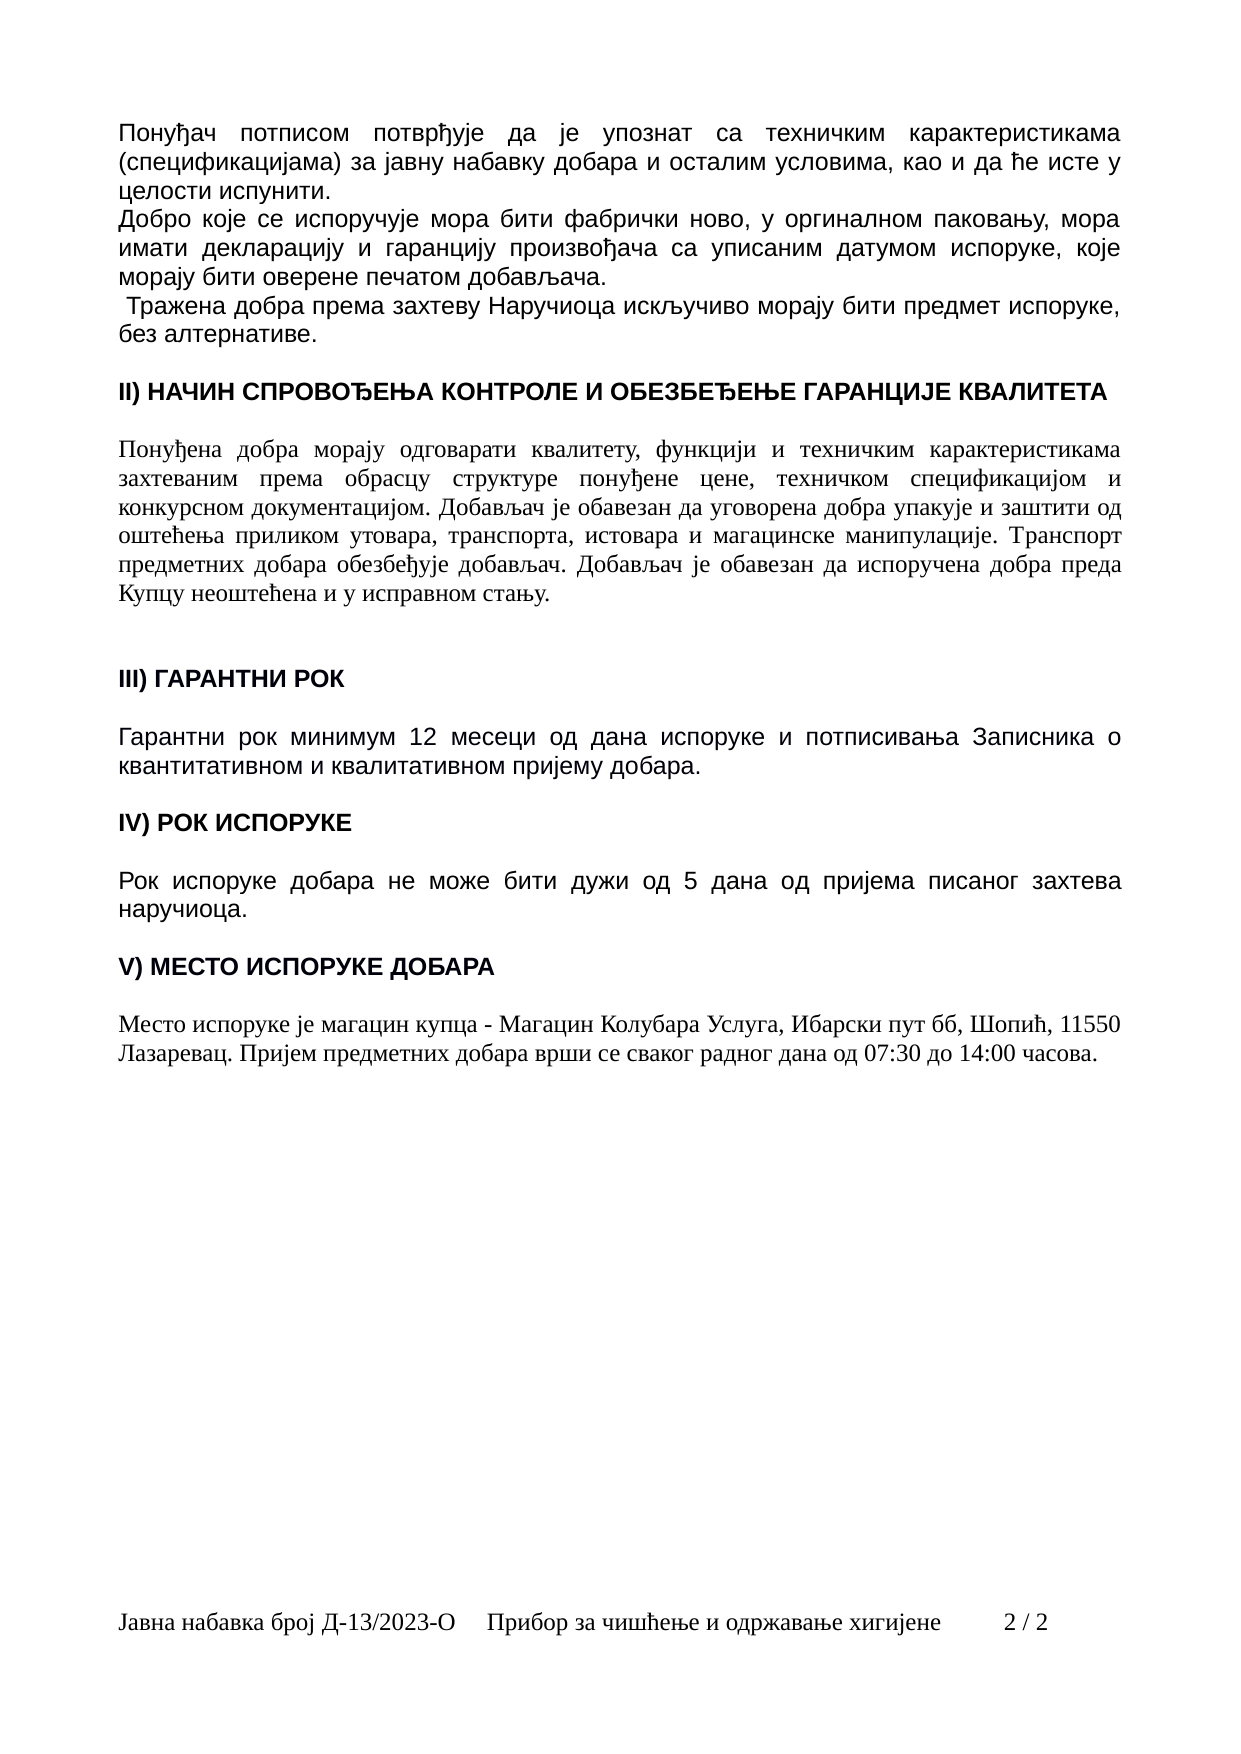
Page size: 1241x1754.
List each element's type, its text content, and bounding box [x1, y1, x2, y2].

text III) ГАРАНТНИ РОК [118, 664, 1122, 693]
text V) МЕСТО ИСПОРУКЕ ДОБАРА [118, 952, 1122, 981]
list Рок испоруке добара не може бити дужи од 5 дана од пријема писаног захтева наручиоца. [118, 866, 1122, 923]
list IV) РОК ИСПОРУКЕ [118, 808, 1122, 837]
text Место испоруке је магацин купца - Магацин Колубара Услуга, Ибарски пут бб, Шопић, 11550 Лазаревац. Пријем предметних добара врши се сваког радног дана од 07:30 до 14:00 часова. [118, 1009, 1122, 1067]
list Добрo којe се испоручује мора бити фабрички ново, у оргиналном паковању, мора имати декларацију и гаранцију произвођача са уписаним датумом испоруке, које морају бити оверене печатом добављача. [118, 204, 1122, 291]
text II) НАЧИН СПРОВОЂЕЊА КОНТРОЛЕ И ОБЕЗБЕЂЕЊЕ ГАРАНЦИЈЕ КВАЛИТЕТА [118, 377, 1122, 406]
text Тражена добра према захтеву Наручиоца искључиво морају бити предмет испоруке, без алтернативе. [118, 291, 1122, 348]
text Гарантни рок минимум 12 месеци од дана испоруке и потписивања Записника о квантитативном и квалитативном пријему добара. [118, 722, 1122, 779]
text Понуђена добра морају одговарати квалитету, функцији и техничким карактеристикама захтеваним према обрасцу структуре понуђене цене, техничком спецификацијом и конкурсном документацијом. Добављач је обавезан да уговорена добра упакује и заштити од оштећења приликом утовара, транспорта, истовара и магацинске манипулације. Транспорт предметних добара обезбеђује добављач. Добављач је обавезан да испоручена добра преда Купцу неоштећена и у исправном стању. [118, 434, 1122, 607]
list Понуђач потписом потврђује да је упознат са техничким карактеристикама (спецификацијама) за јавну набавку добара и осталим условима, као и да ће исте у целости испунити. [118, 118, 1122, 204]
